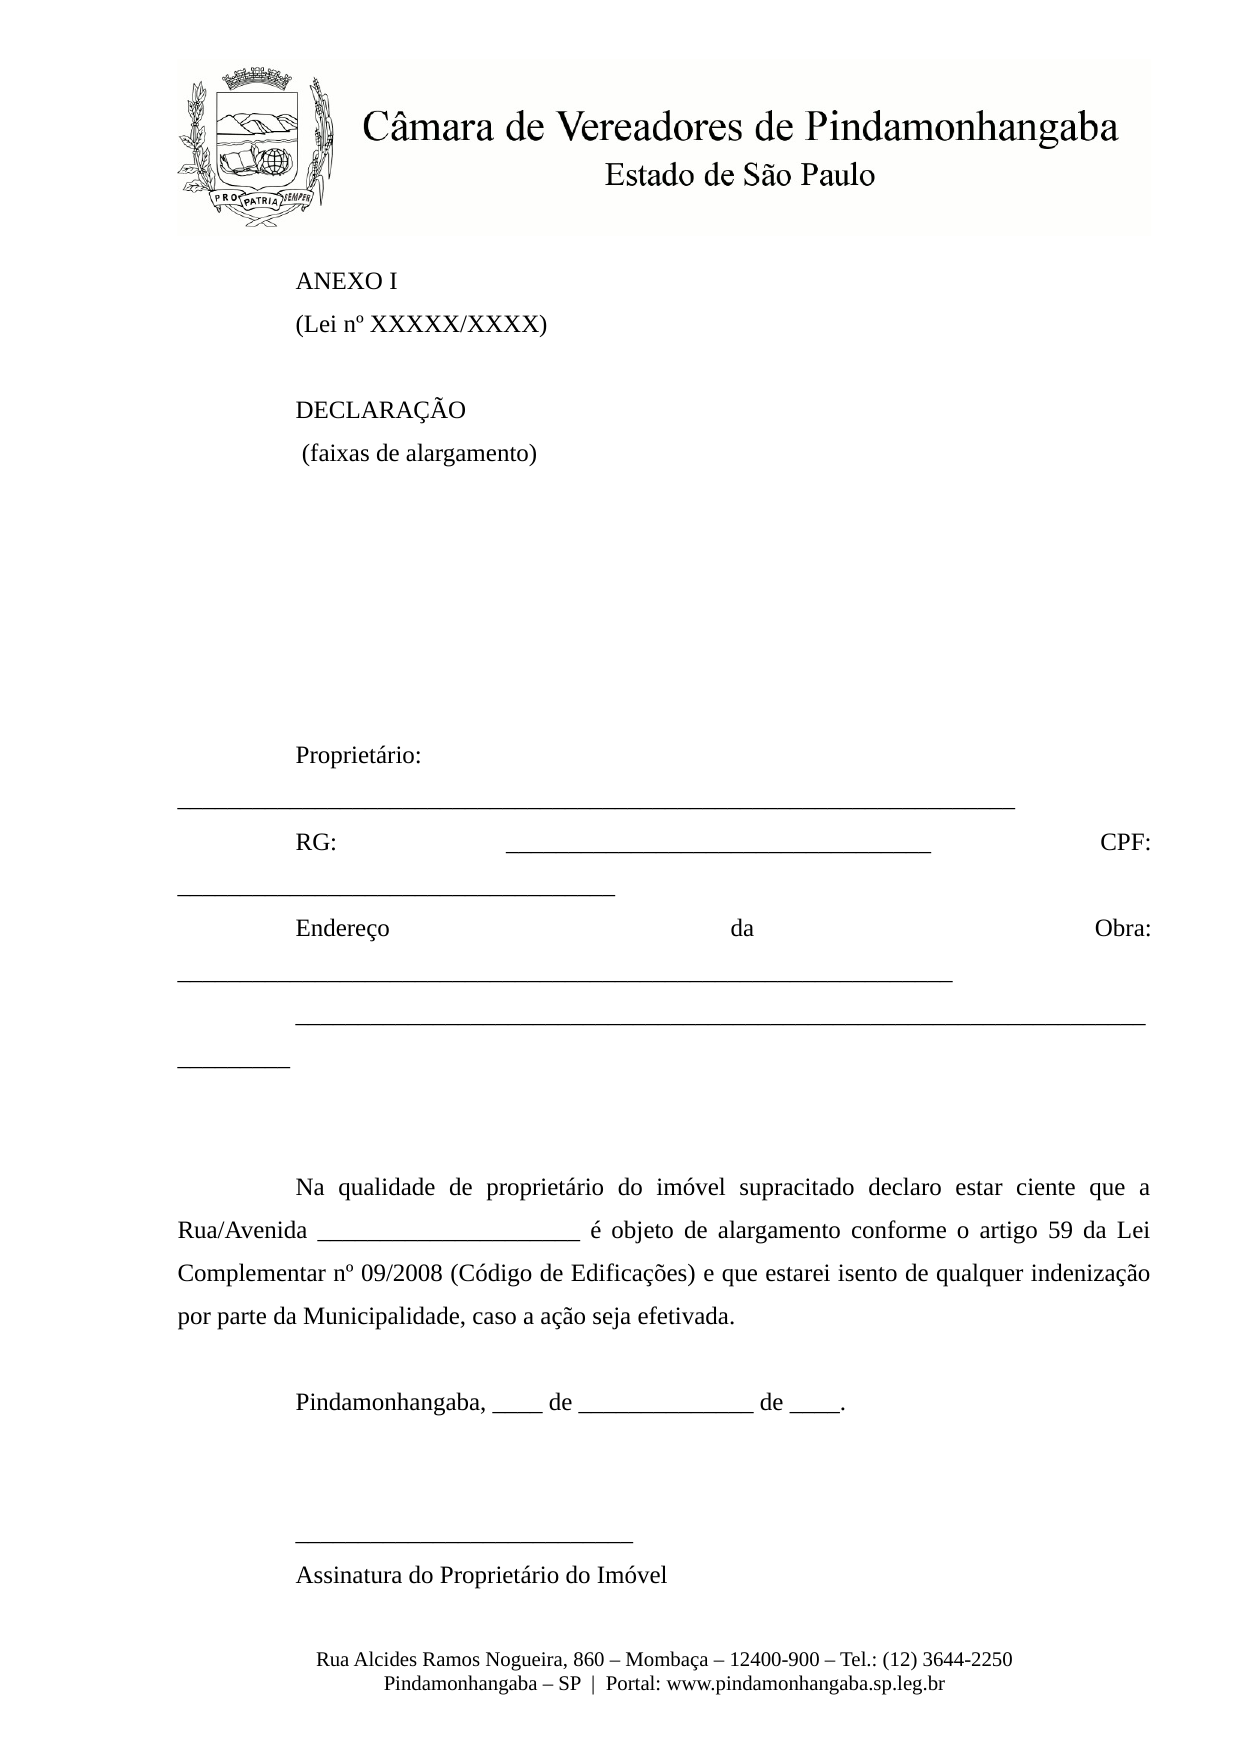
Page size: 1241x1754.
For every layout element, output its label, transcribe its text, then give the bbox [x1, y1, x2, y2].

text Assinatura do Proprietário do Imóvel [177, 1560, 1152, 1588]
text ANEXO I [177, 266, 1152, 295]
text DECLARAÇÃO [177, 395, 1152, 424]
text Endereço da Obra: ______________________________________________________________ [177, 913, 1152, 985]
text (Lei nº XXXXX/XXXX) [177, 309, 1152, 338]
text Proprietário: ___________________________________________________________________ [177, 740, 1152, 812]
picture [177, 59, 1152, 236]
text (faixas de alargamento) [177, 438, 1152, 467]
text _____________________________________________________________________________ [177, 999, 1152, 1071]
text ___________________________ [177, 1517, 1152, 1545]
text Na qualidade de proprietário do imóvel supracitado declaro estar ciente que a Rua/Avenida _____________________ é objeto de alargamento conforme o artigo 59 da Lei Complementar nº 09/2008 (Código de Edificações) e que estarei isento de qualquer indenização por parte da Municipalidade, caso a ação seja efetivada. [177, 1172, 1152, 1330]
text RG: __________________________________ CPF: ___________________________________ [177, 827, 1152, 898]
text Pindamonhangaba, ____ de ______________ de ____. [177, 1387, 1152, 1416]
